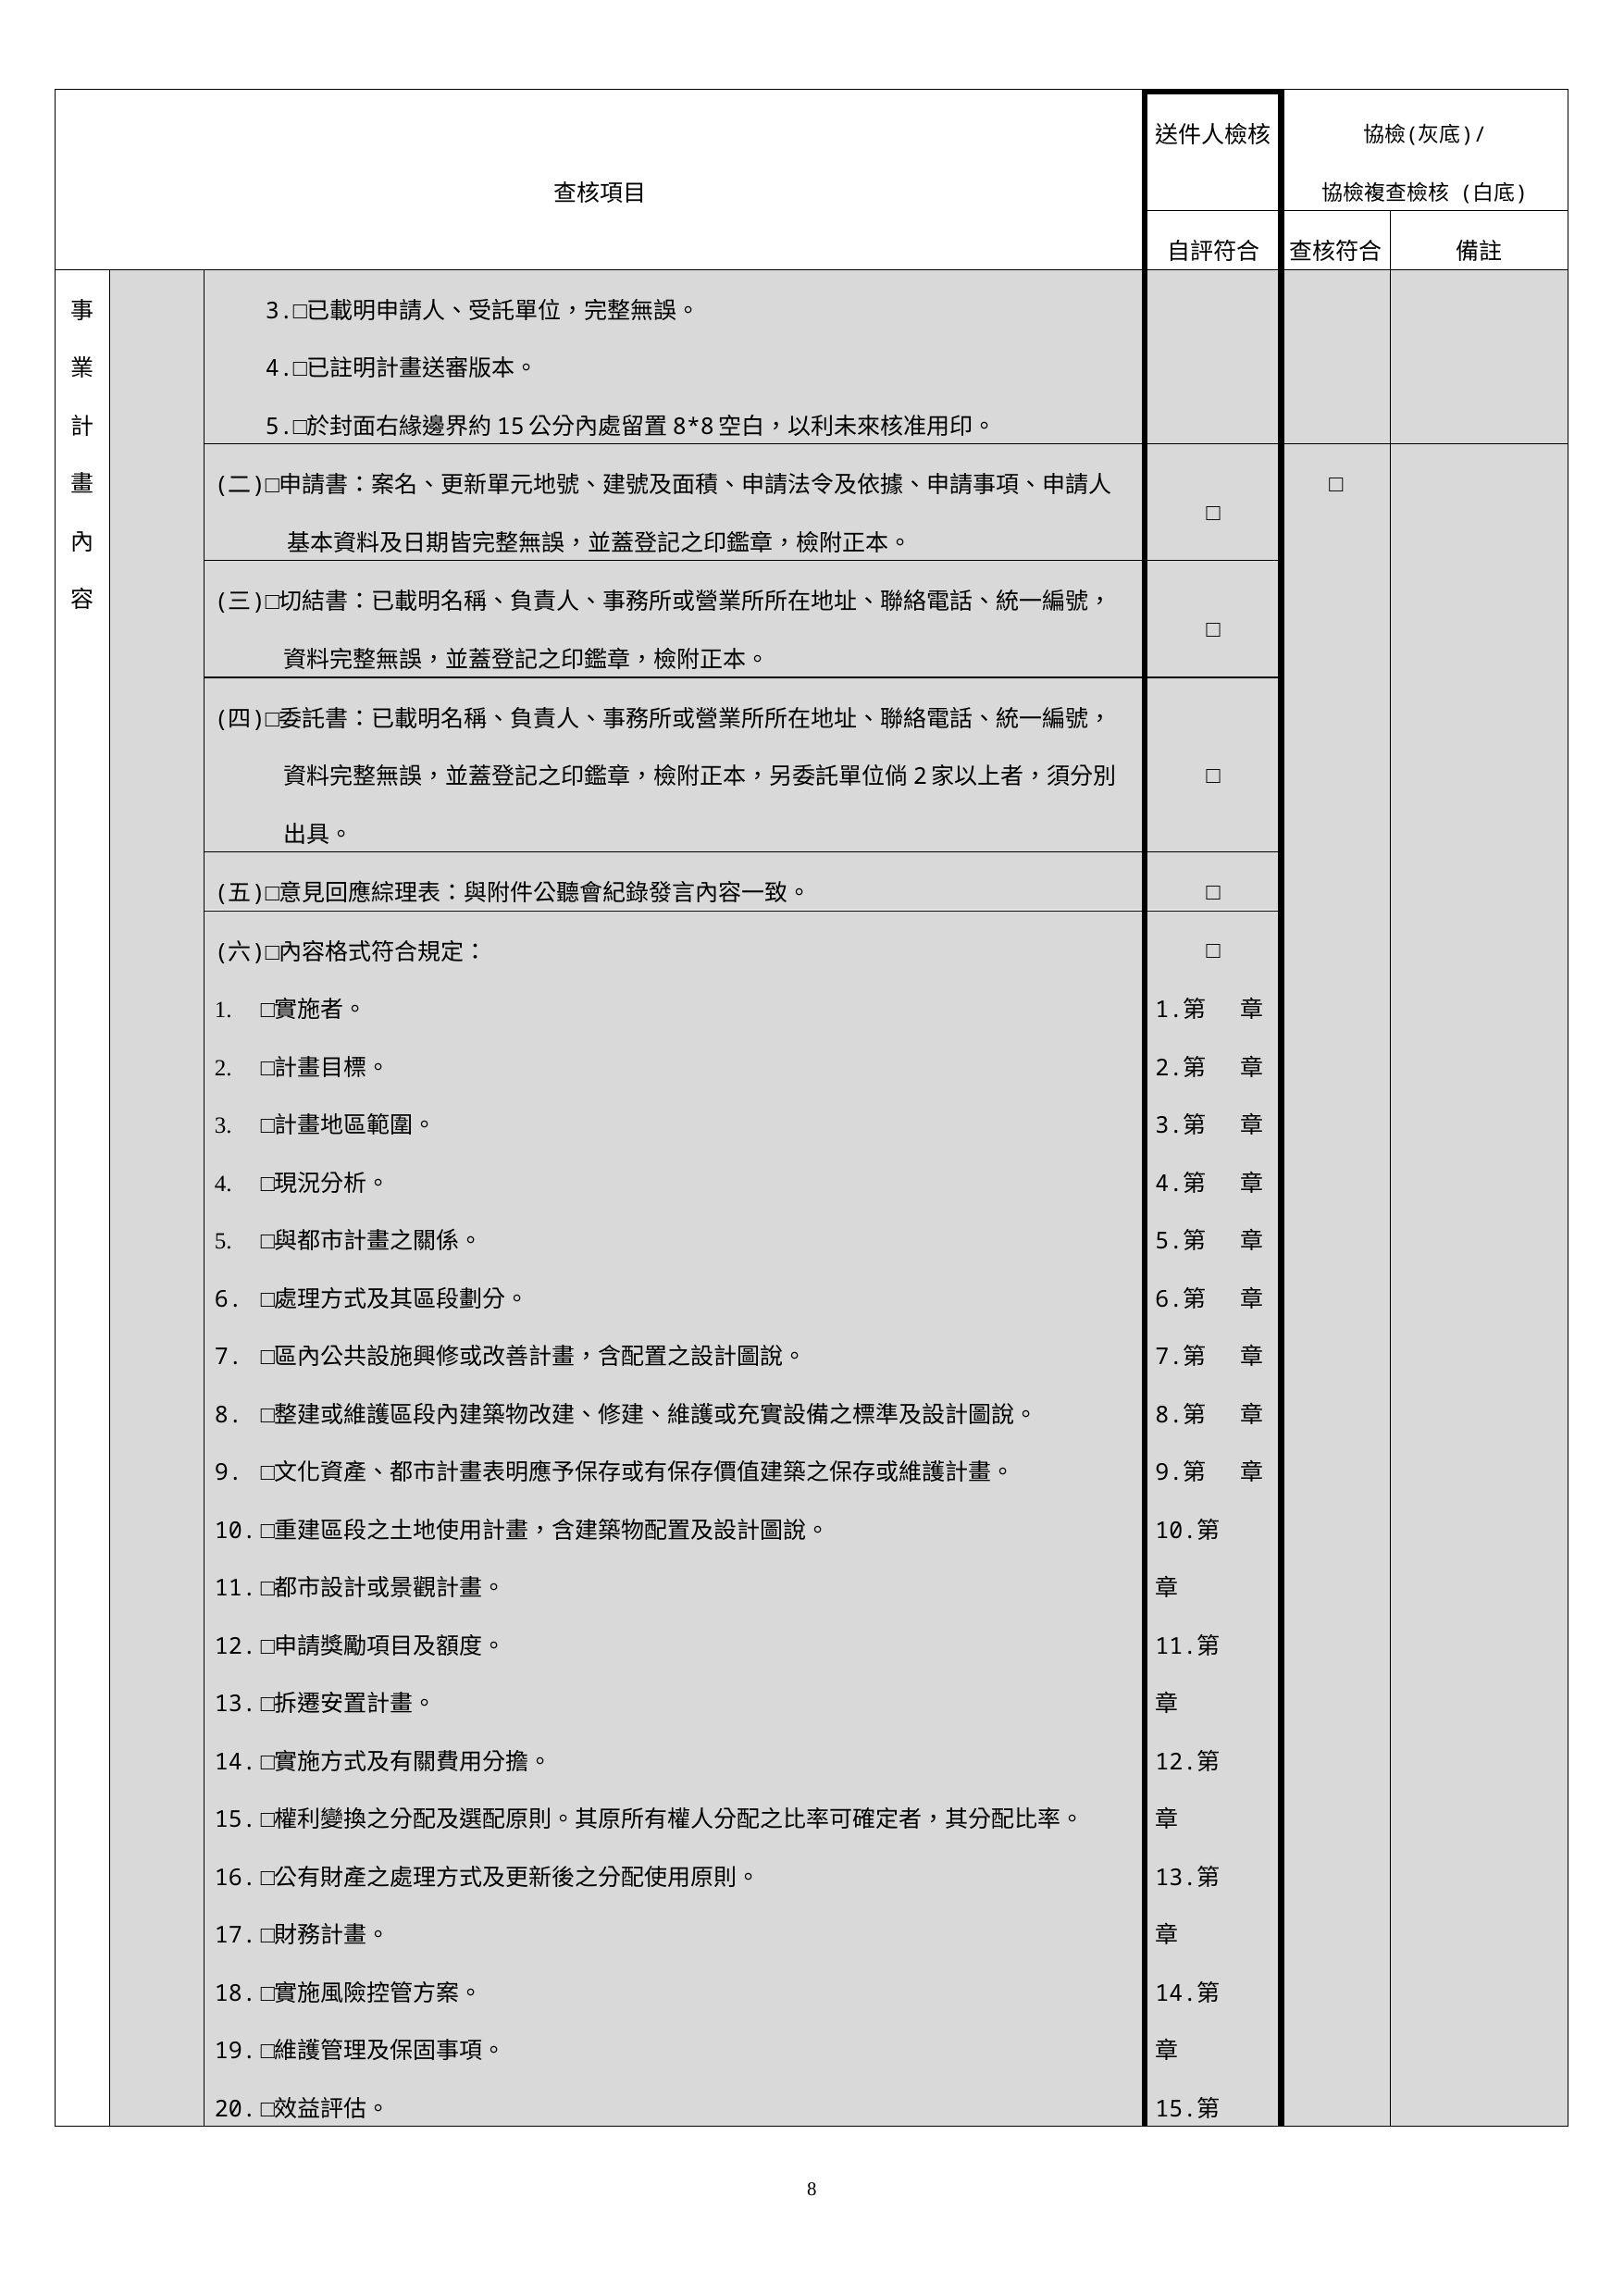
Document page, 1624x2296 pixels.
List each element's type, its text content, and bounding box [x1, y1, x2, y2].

table_cell [1284, 270, 1390, 443]
table_cell [110, 270, 204, 2126]
table_cell (六)□內容格式符合規定： □實施者。 □計畫目標。 □計畫地區範圍。 □現況分析。 □與都市計畫之關係。 □處理方式及其區段劃分。 □區內公共設施興修或改善計畫，含配置之設計圖說。 □整建或維護區段內建築物改建、修建、維護或充實設備之標準及設計圖說。 □文化資產、都市計畫表明應予保存或有保存價值建築之保存或維護計畫。 □重建區段之土地使用計畫，含建築物配置及設計圖說。 □都市設計或景觀計畫。 □申請獎勵項目及額度。 □拆遷安置計畫。 □實施方式及有關費用分擔。 □權利變換之分配及選配原則。其原所有權人分配之比率可確定者，其分配比率。 □公有財產之處理方式及更新後之分配使用原則。 □財務計畫。 □實施風險控管方案。 □維護管理及保固事項。 □效益評估。 □實施進度。 □相關單位配合辦理事項。 □其他應加表明之事項。 [205, 912, 1142, 2126]
table_cell (二)□申請書：案名、更新單元地號、建號及面積、申請法令及依據、申請事項、申請人基本資料及日期皆完整無誤，並蓋登記之印鑑章，檢附正本。 [205, 444, 1142, 560]
table_cell 查核符合 [1284, 211, 1390, 269]
table_cell (五)□意見回應綜理表：與附件公聽會紀錄發言內容一致。 [205, 852, 1142, 910]
table_cell □ [1147, 852, 1278, 910]
table_cell □ [1284, 444, 1390, 2126]
table_cell □ [1147, 678, 1278, 851]
table_cell 備註 [1391, 211, 1568, 269]
table_cell 3.□已載明申請人、受託單位，完整無誤。 4.□已註明計畫送審版本。 5.□於封面右緣邊界約15公分內處留置8*8空白，以利未來核准用印。 [205, 270, 1142, 443]
table_header 協檢(灰底)/ 協檢複查檢核 (白底) [1284, 90, 1568, 210]
table_cell □ [1147, 444, 1278, 560]
table_cell [1391, 444, 1568, 2126]
table_header 送件人檢核 [1147, 94, 1278, 210]
table_cell (四)□委託書：已載明名稱、負責人、事務所或營業所所在地址、聯絡電話、統一編號，資料完整無誤，並蓋登記之印鑑章，檢附正本，另委託單位倘2家以上者，須分別出具。 [205, 678, 1142, 851]
table_cell □ 1.第 章 2.第 章 3.第 章 4.第 章 5.第 章 6.第 章 7.第 章 8.第 章 9.第 章 10.第 章 11.第 章 12.第 章 13.第 章 14.第 章 15.第 [1147, 912, 1278, 2126]
table_cell (三)□切結書：已載明名稱、負責人、事務所或營業所所在地址、聯絡電話、統一編號，資料完整無誤，並蓋登記之印鑑章，檢附正本。 [205, 561, 1142, 676]
table_cell [1147, 270, 1278, 443]
table_cell [1391, 270, 1568, 443]
table_cell 事業計畫內容 [56, 270, 109, 2126]
table_cell 自評符合 [1147, 211, 1278, 269]
table_header 查核項目 [56, 90, 1142, 269]
table_cell □ [1147, 561, 1278, 676]
